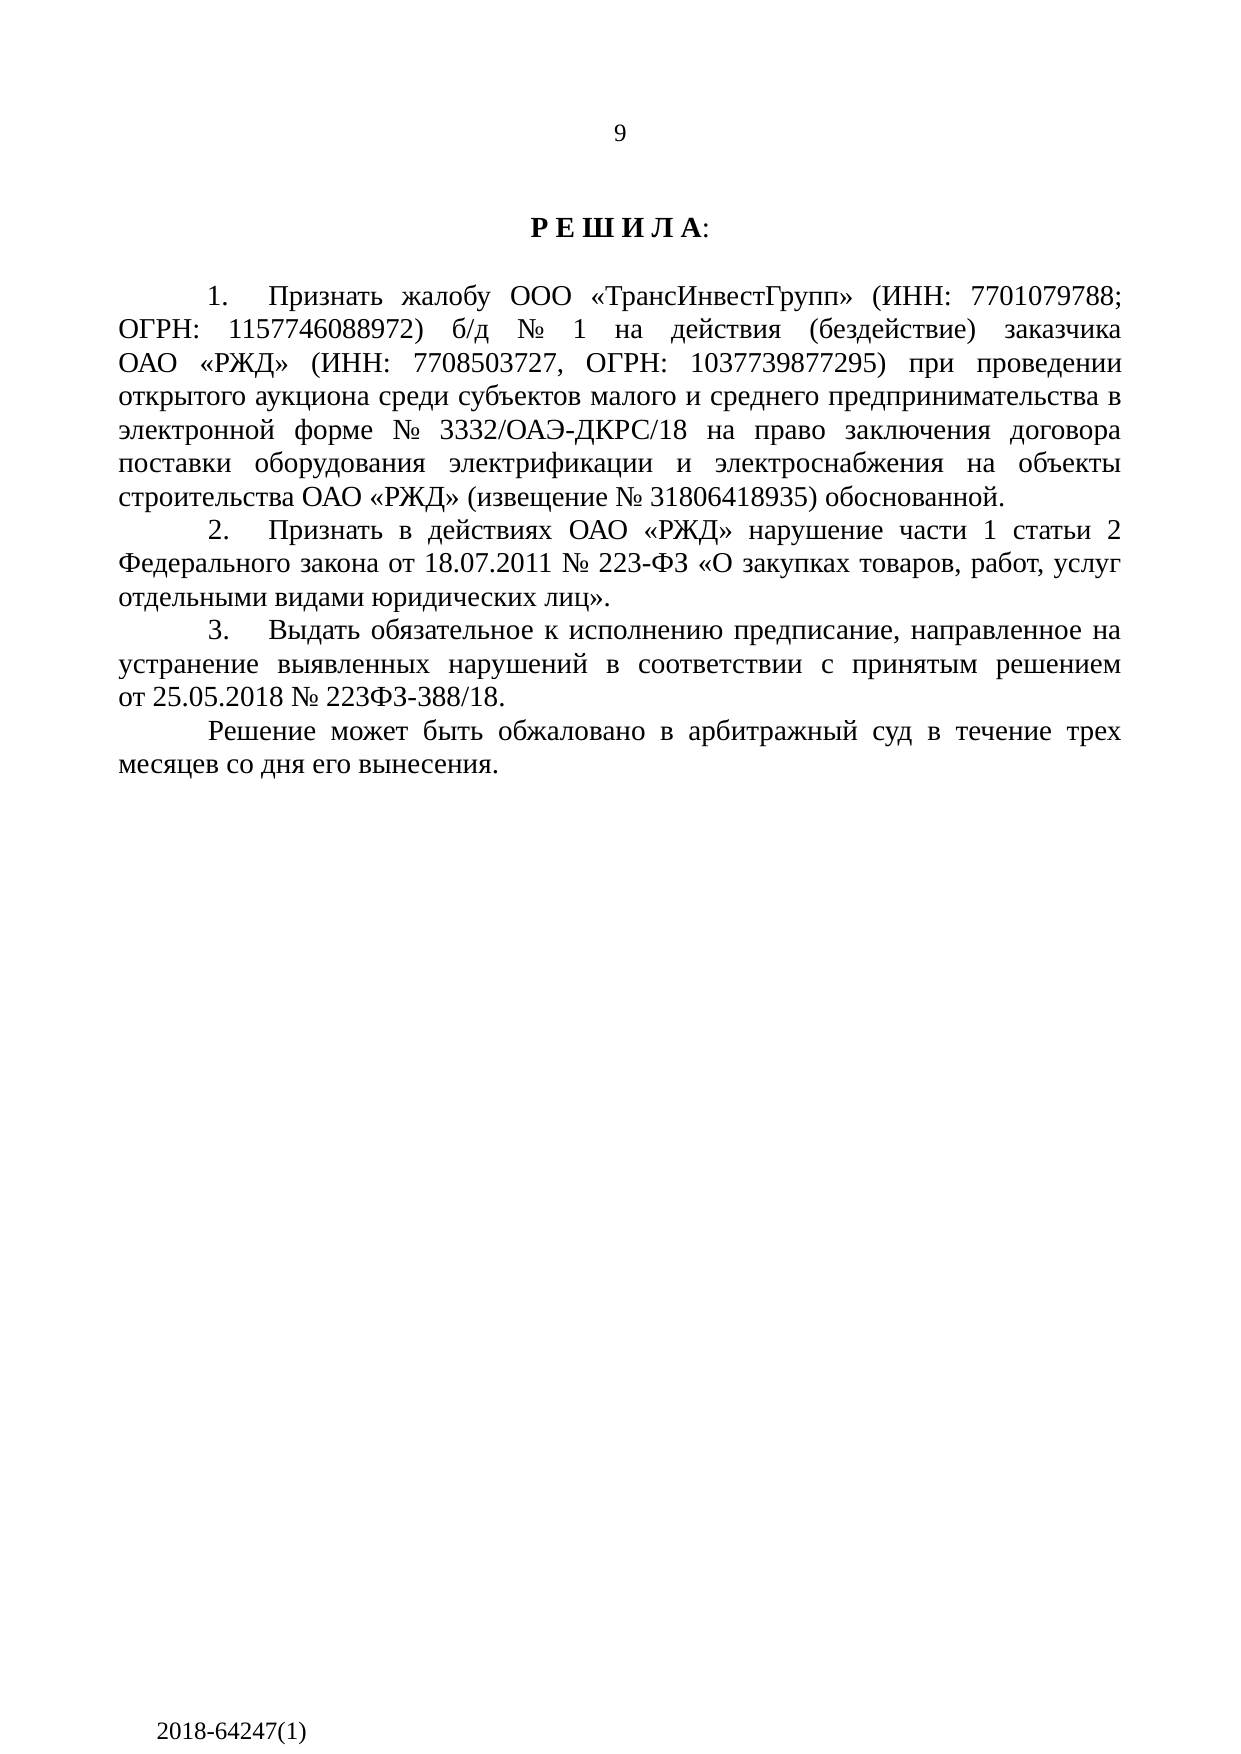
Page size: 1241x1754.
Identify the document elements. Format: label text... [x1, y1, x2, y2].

list Выдать обязательное к исполнению предписание, направленное на устранение выявленных нарушений в соответствии с принятым решением от 25.05.2018 № 223ФЗ-388/18. [118, 612, 1122, 713]
text Решение может быть обжаловано в арбитражный суд в течение трех месяцев со дня его вынесения. [118, 713, 1122, 780]
list Признать в действиях ОАО «РЖД» нарушение части 1 статьи 2 Федерального закона от 18.07.2011 № 223-ФЗ «О закупках товаров, работ, услуг отдельными видами юридических лиц». [118, 512, 1122, 612]
list Признать жалобу ООО «ТрансИнвестГрупп» (ИНН: 7701079788; ОГРН: 1157746088972) б/д № 1 на действия (бездействие) заказчика ОАО «РЖД» (ИНН: 7708503727, ОГРН: 1037739877295) при проведении открытого аукциона среди субъектов малого и среднего предпринимательства в электронной форме № 3332/ОАЭ-ДКРС/18 на право заключения договора поставки оборудования электрификации и электроснабжения на объекты строительства ОАО «РЖД» (извещение № 31806418935) обоснованной. [118, 278, 1122, 512]
text Р Е Ш И Л А: [118, 210, 1122, 243]
